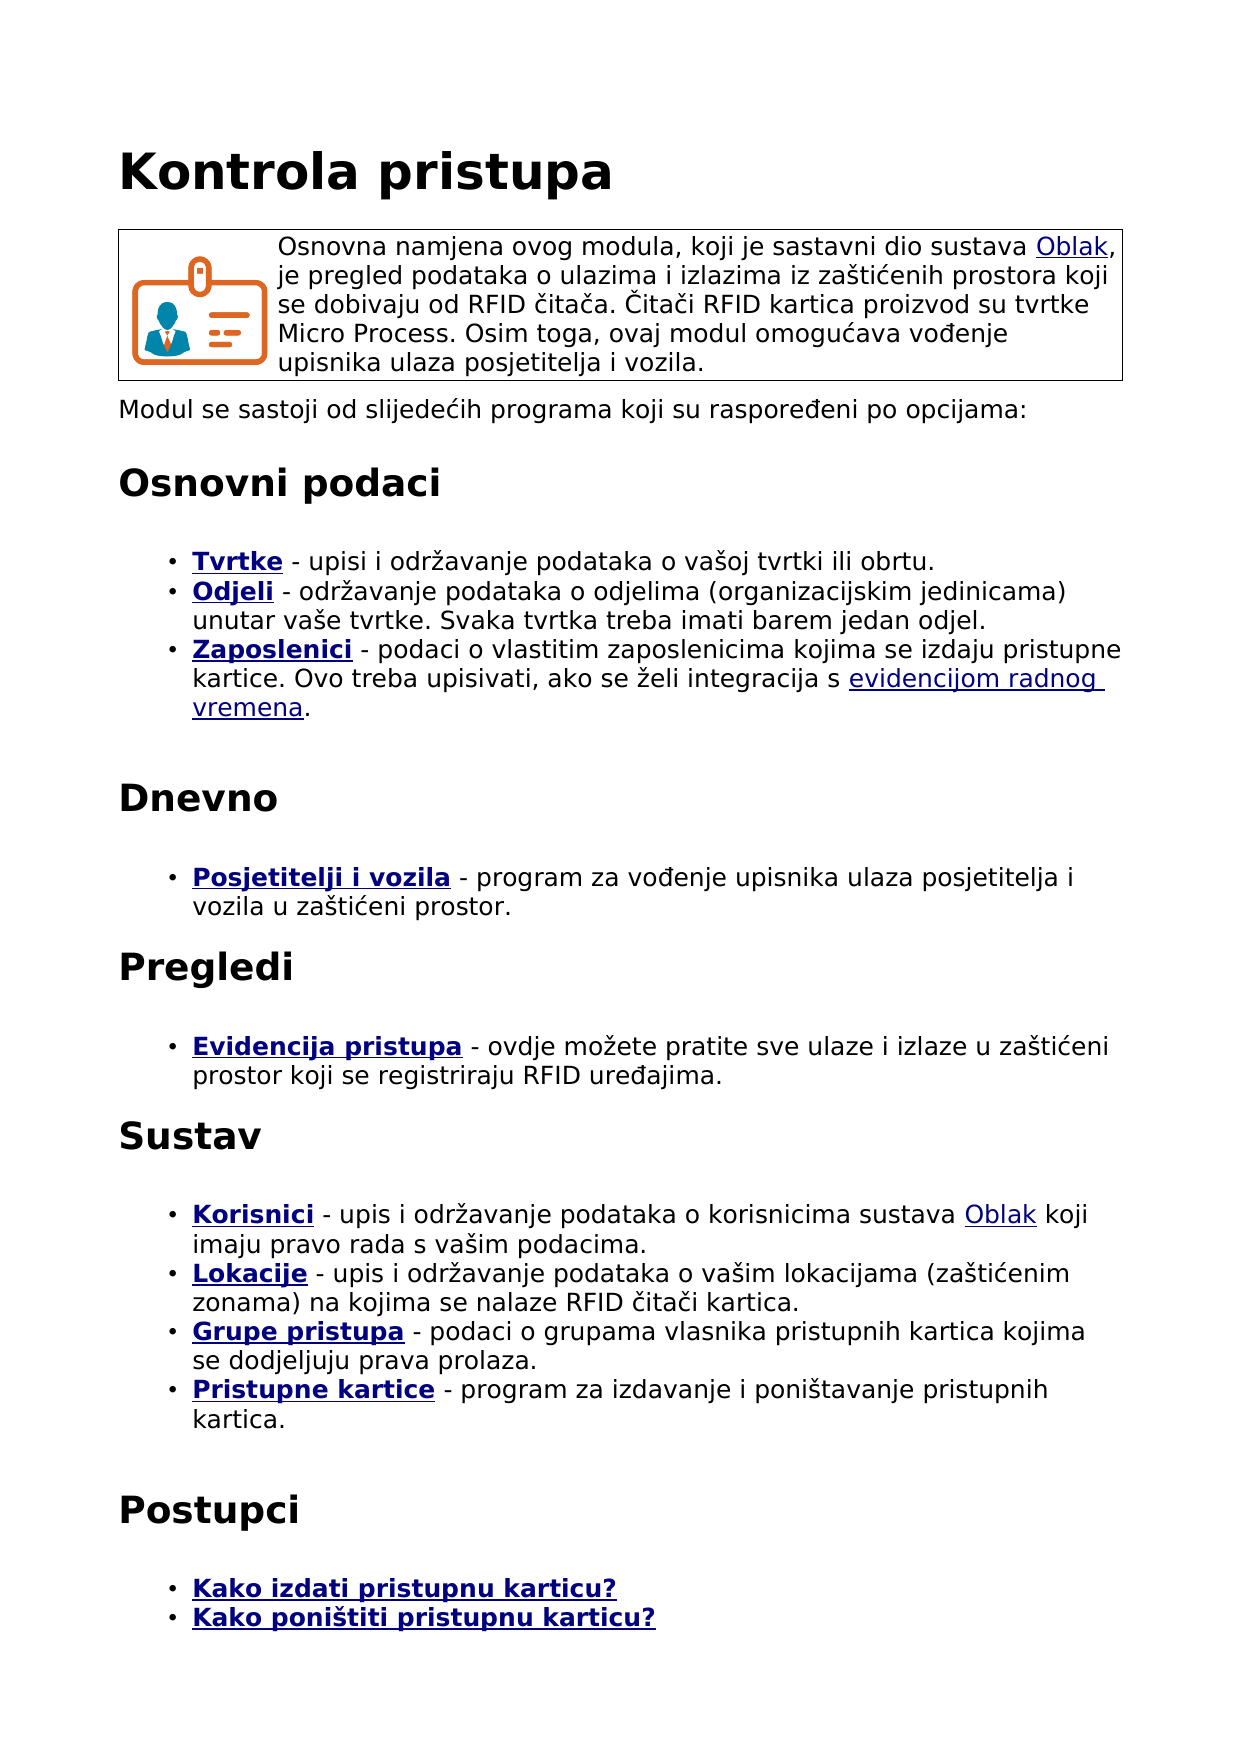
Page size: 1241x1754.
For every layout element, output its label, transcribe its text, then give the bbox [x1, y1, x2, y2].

list Evidencija pristupa - ovdje možete pratite sve ulaze i izlaze u zaštićeni prostor koji se registriraju RFID uređajima. [177, 1032, 1122, 1090]
subtitle Osnovni podaci [118, 462, 1122, 506]
subtitle Sustav [118, 1115, 1122, 1159]
list Kako izdati pristupnu karticu? [177, 1574, 1122, 1603]
list Zaposlenici - podaci o vlastitim zaposlenicima kojima se izdaju pristupne kartice. Ovo treba upisivati, ako se želi integracija s evidencijom radnog vremena. [177, 635, 1122, 723]
text Modul se sastoji od slijedećih programa koji su raspoređeni po opcijama: [118, 395, 1122, 424]
list Posjetitelji i vozila - program za vođenje upisnika ulaza posjetitelja i vozila u zaštićeni prostor. [177, 863, 1122, 921]
list Kako poništiti pristupnu karticu? [177, 1603, 1122, 1632]
list Lokacije - upis i održavanje podataka o vašim lokacijama (zaštićenim zonama) na kojima se nalaze RFID čitači kartica. [177, 1259, 1122, 1317]
list Pristupne kartice - program za izdavanje i poništavanje pristupnih kartica. [177, 1376, 1122, 1434]
list Tvrtke - upisi i održavanje podataka o vašoj tvrtki ili obrtu. [177, 548, 1122, 577]
list Grupe pristupa - podaci o grupama vlasnika pristupnih kartica kojima se dodjeljuju prava prolaza. [177, 1317, 1122, 1376]
list Korisnici - upis i održavanje podataka o korisnicima sustava Oblak koji imaju pravo rada s vašim podacima. [177, 1201, 1122, 1259]
subtitle Postupci [118, 1488, 1122, 1532]
subtitle Kontrola pristupa [118, 143, 1122, 201]
list Odjeli - održavanje podataka o odjelima (organizacijskim jedinicama) unutar vaše tvrtke. Svaka tvrtka treba imati barem jedan odjel. [177, 577, 1122, 635]
picture [121, 231, 278, 388]
table_header Osnovna namjena ovog modula, koji je sastavni dio sustava Oblak, je pregled podataka o ulazima i izlazima iz zaštićenih prostora koji se dobivaju od RFID čitača. Čitači RFID kartica proizvod su tvrtke Micro Process. Osim toga, ovaj modul omogućava vođenje upisnika ulaza posjetitelja i vozila. [119, 230, 1122, 380]
subtitle Pregledi [118, 946, 1122, 990]
subtitle Dnevno [118, 777, 1122, 821]
